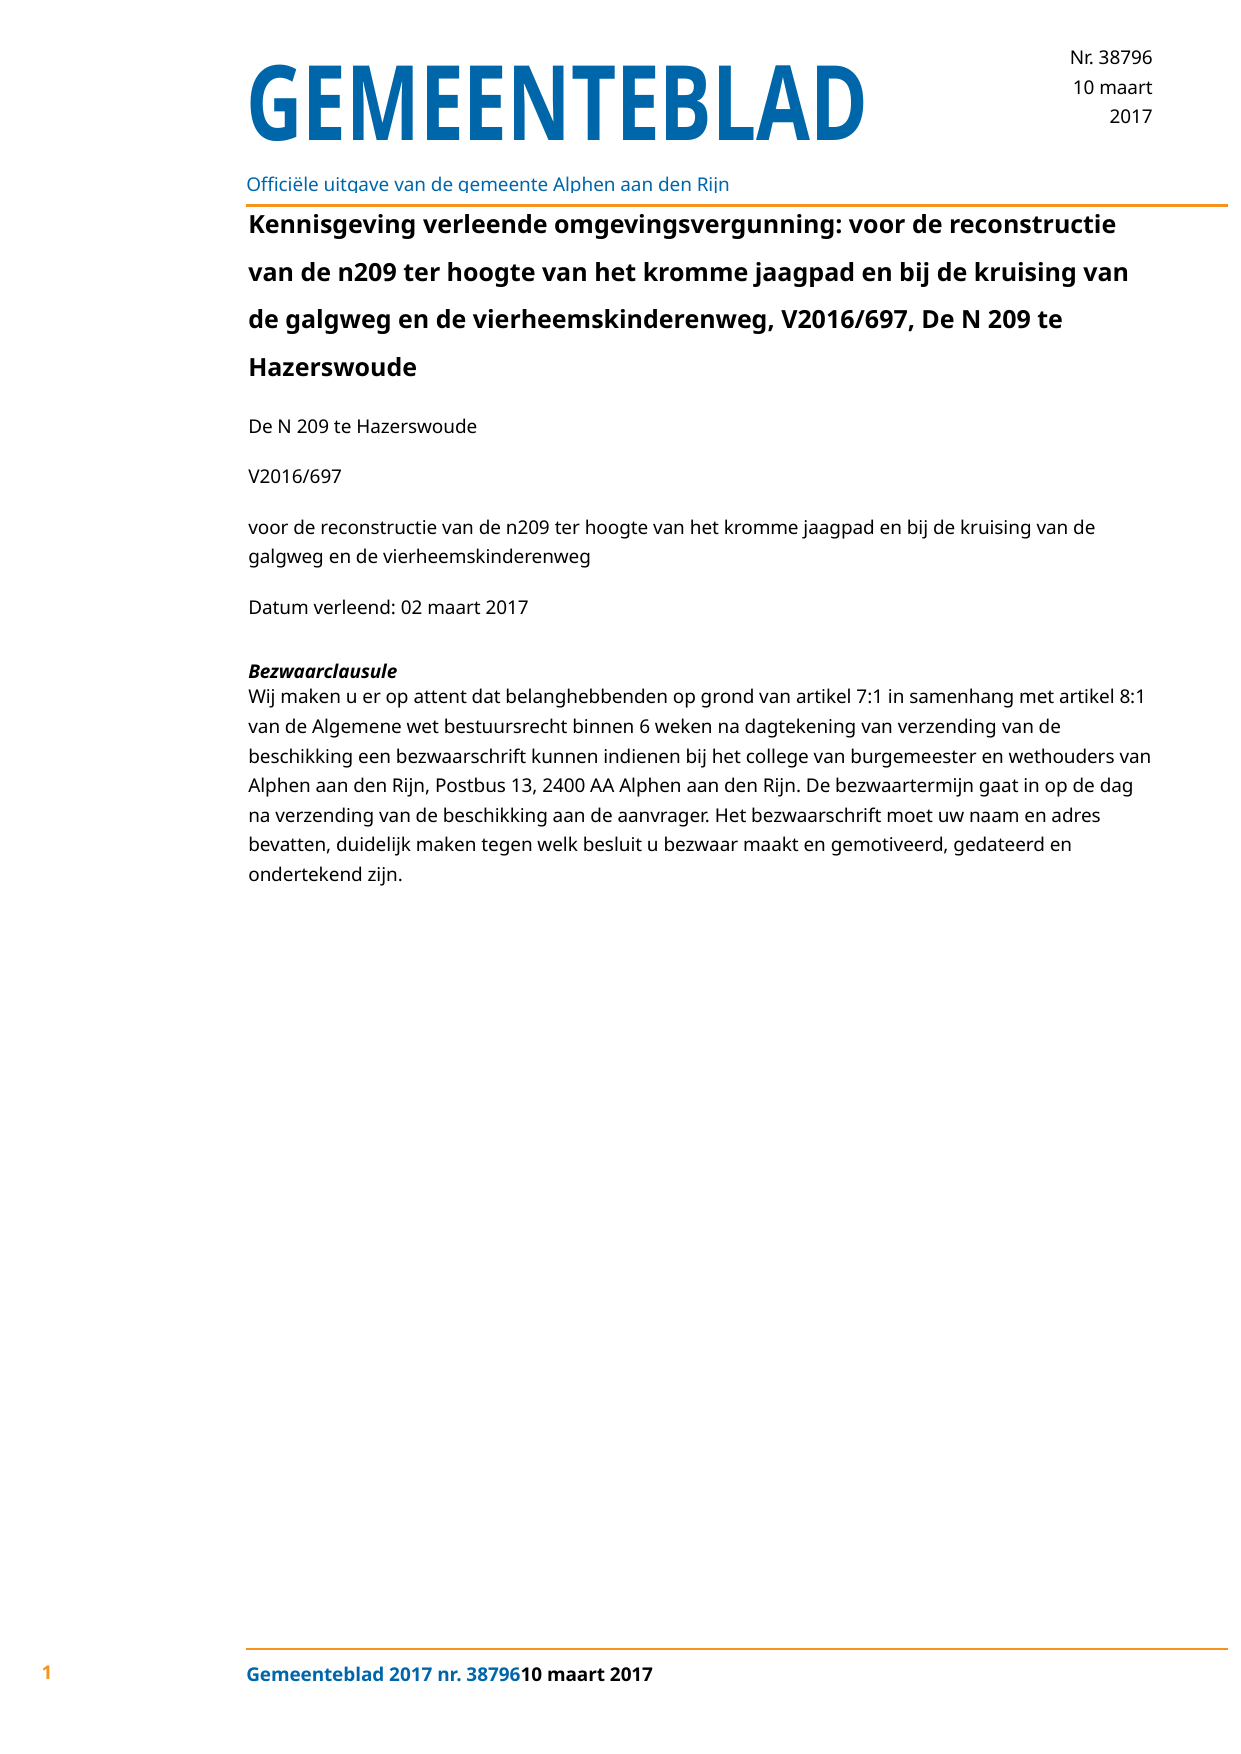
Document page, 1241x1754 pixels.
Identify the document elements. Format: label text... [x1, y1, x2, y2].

text Datum verleend: 02 maart 2017 [248, 594, 1152, 620]
picture [41, 47, 231, 172]
text V2016/697 [248, 463, 1152, 489]
text Bezwaarclausule [248, 658, 1152, 684]
text Kennisgeving verleende omgevingsvergunning: voor de reconstructie van de n209 ter hoogte van het kromme jaagpad en bij de kruising van de galgweg en de vierheemskinderenweg, V2016/697, De N 209 te Hazerswoude [248, 207, 1152, 384]
text Wij maken u er op attent dat belanghebbenden op grond van artikel 7:1 in samenhang met artikel 8:1 van de Algemene wet bestuursrecht binnen 6 weken na dagtekening van verzending van de beschikking een bezwaarschrift kunnen indienen bij het college van burgemeester en wethouders van Alphen aan den Rijn, Postbus 13, 2400 AA Alphen aan den Rijn. De bezwaartermijn gaat in op de dag na verzending van de beschikking aan de aanvrager. Het bezwaarschrift moet uw naam en adres bevatten, duidelijk maken tegen welk besluit u bezwaar maakt en gemotiveerd, gedateerd en ondertekend zijn. [248, 684, 1152, 887]
text voor de reconstructie van de n209 ter hoogte van het kromme jaagpad en bij de kruising van de galgweg en de vierheemskinderenweg [248, 514, 1152, 569]
text De N 209 te Hazerswoude [248, 413, 1152, 439]
